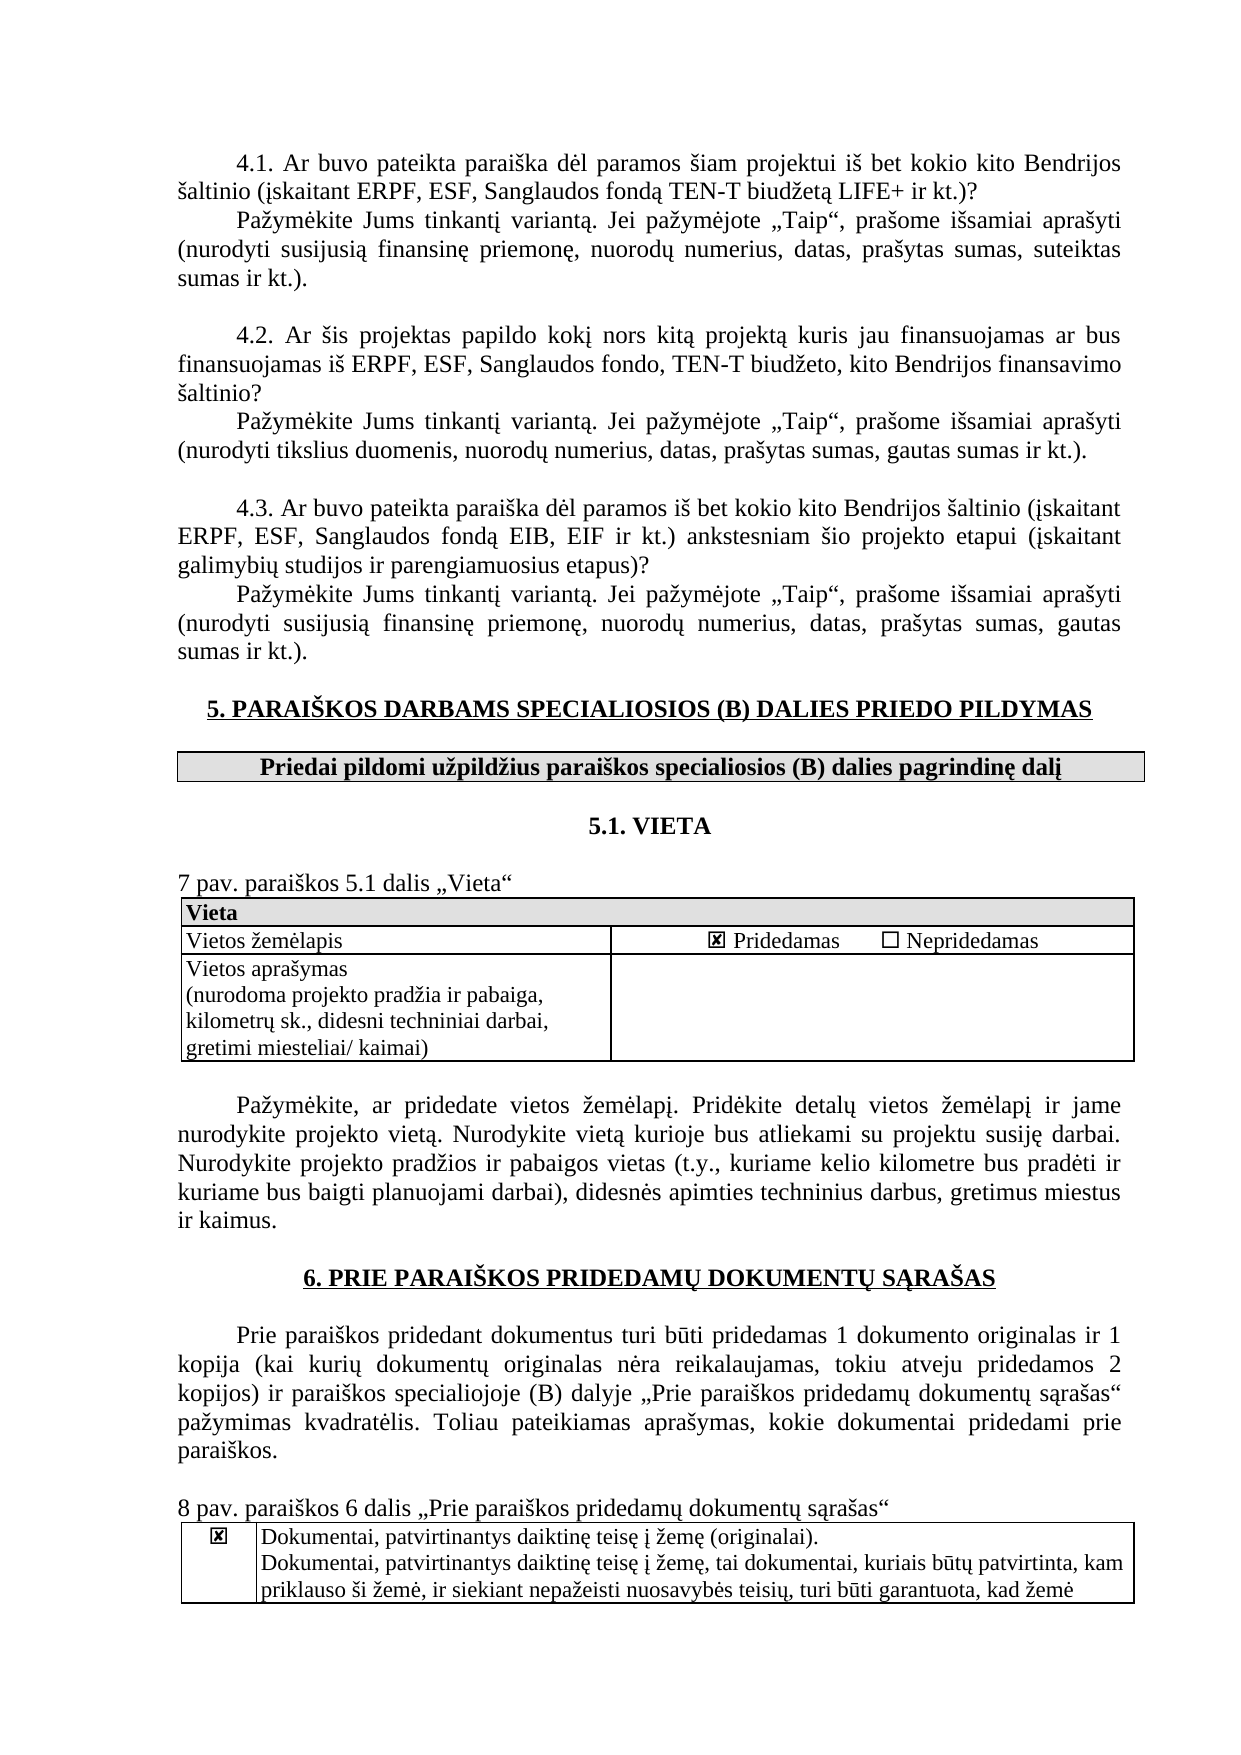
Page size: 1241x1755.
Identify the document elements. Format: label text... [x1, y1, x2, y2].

text 4.2. Ar šis projektas papildo kokį nors kitą projektą kuris jau finansuojamas ar bus finansuojamas iš ERPF, ESF, Sanglaudos fondo, TEN-T biudžeto, kito Bendrijos finansavimo šaltinio? [177, 320, 1122, 406]
text 4.3. Ar buvo pateikta paraiška dėl paramos iš bet kokio kito Bendrijos šaltinio (įskaitant ERPF, ESF, Sanglaudos fondą EIB, EIF ir kt.) ankstesniam šio projekto etapui (įskaitant galimybių studijos ir parengiamuosius etapus)? [177, 493, 1122, 579]
table_cell Vietos žemėlapis [182, 927, 610, 953]
text Prie paraiškos pridedant dokumentus turi būti pridedamas 1 dokumento originalas ir 1 kopija (kai kurių dokumentų originalas nėra reikalaujamas, tokiu atveju pridedamos 2 kopijos) ir paraiškos specialiojoje (B) dalyje „Prie paraiškos pridedamų dokumentų sąrašas“ pažymimas kvadratėlis. Toliau pateikiamas aprašymas, kokie dokumentai pridedami prie paraiškos. [177, 1320, 1122, 1464]
table_cell [612, 955, 1133, 1060]
text Pažymėkite Jums tinkantį variantą. Jei pažymėjote „Taip“, prašome išsamiai aprašyti (nurodyti susijusią finansinę priemonę, nuorodų numerius, datas, prašytas sumas, suteiktas sumas ir kt.). [177, 205, 1122, 291]
table_header Priedai pildomi užpildžius paraiškos specialiosios (B) dalies pagrindinę dalį [178, 753, 1144, 781]
text 5. PARAIŠKOS DARBAMS SPECIALIOSIOS (B) DALIES PRIEDO PILDYMAS [177, 694, 1122, 723]
table_header Dokumentai, patvirtinantys daiktinę teisę į žemę (originalai). Dokumentai, patvirtinantys daiktinę teisę į žemę, tai dokumentai, kuriais būtų patvirtinta, kam priklauso ši žemė, ir siekiant nepažeisti nuosavybės teisių, turi būti garantuota, kad žemė [257, 1523, 1133, 1602]
text 8 pav. paraiškos 6 dalis „Prie paraiškos pridedamų dokumentų sąrašas“ [177, 1493, 1122, 1522]
table_header Vieta [182, 899, 1133, 925]
table_header [x] [182, 1523, 256, 1602]
table_cell [x] Pridedamas [] Nepridedamas [612, 927, 1133, 953]
text 4.1. Ar buvo pateikta paraiška dėl paramos šiam projektui iš bet kokio kito Bendrijos šaltinio (įskaitant ERPF, ESF, Sanglaudos fondą TEN-T biudžetą LIFE+ ir kt.)? [177, 148, 1122, 205]
text 6. PRIE PARAIŠKOS PRIDEDAMŲ DOKUMENTŲ SĄRAŠAS [177, 1263, 1122, 1292]
text Pažymėkite Jums tinkantį variantą. Jei pažymėjote „Taip“, prašome išsamiai aprašyti (nurodyti tikslius duomenis, nuorodų numerius, datas, prašytas sumas, gautas sumas ir kt.). [177, 406, 1122, 464]
table_cell Vietos aprašymas (nurodoma projekto pradžia ir pabaiga, kilometrų sk., didesni techniniai darbai, gretimi miesteliai/ kaimai) [182, 955, 610, 1060]
text Pažymėkite Jums tinkantį variantą. Jei pažymėjote „Taip“, prašome išsamiai aprašyti (nurodyti susijusią finansinę priemonę, nuorodų numerius, datas, prašytas sumas, gautas sumas ir kt.). [177, 579, 1122, 665]
text 5.1. VIETA [177, 811, 1122, 840]
text 7 pav. paraiškos 5.1 dalis „Vieta“ [177, 868, 1122, 897]
text Pažymėkite, ar pridedate vietos žemėlapį. Pridėkite detalų vietos žemėlapį ir jame nurodykite projekto vietą. Nurodykite vietą kurioje bus atliekami su projektu susiję darbai. Nurodykite projekto pradžios ir pabaigos vietas (t.y., kuriame kelio kilometre bus pradėti ir kuriame bus baigti planuojami darbai), didesnės apimties techninius darbus, gretimus miestus ir kaimus. [177, 1090, 1122, 1234]
